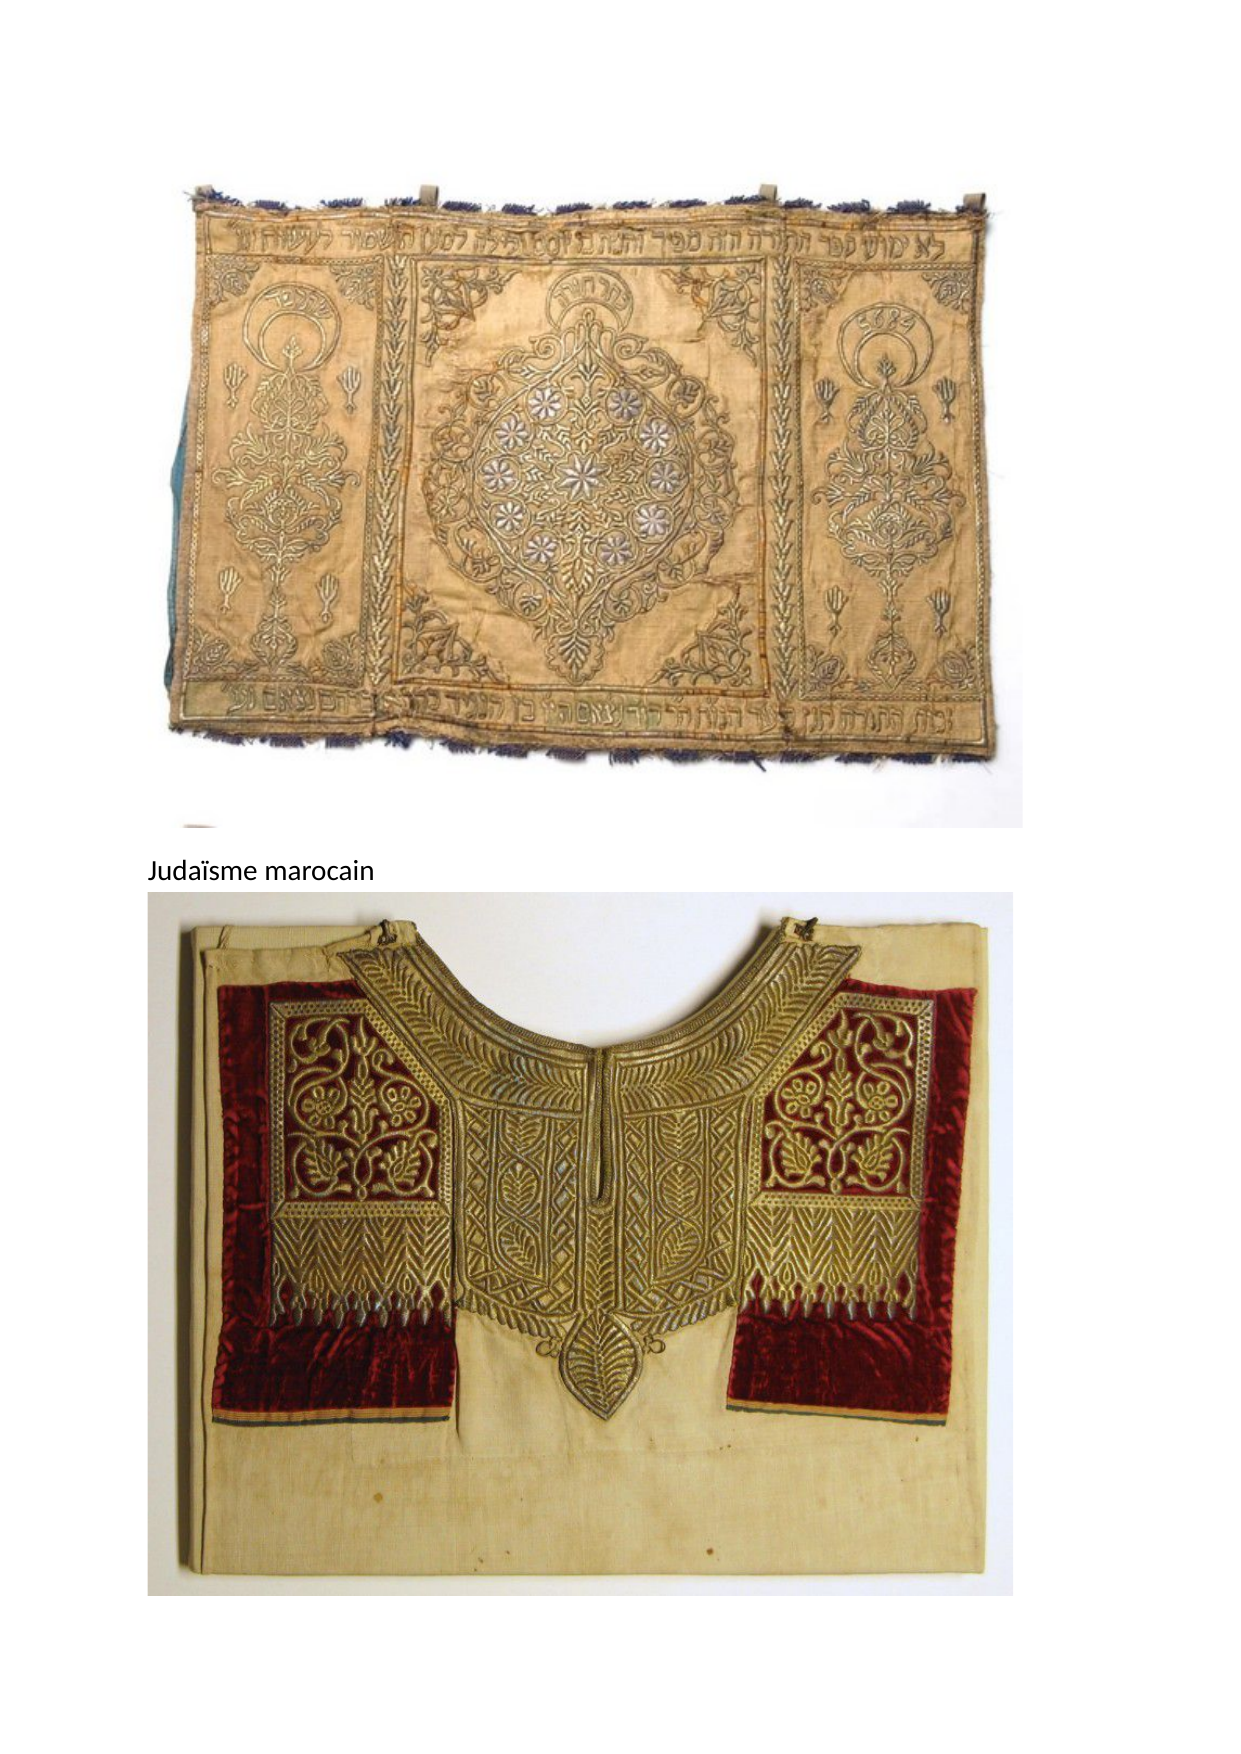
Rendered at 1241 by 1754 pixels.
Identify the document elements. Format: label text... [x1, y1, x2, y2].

picture [147, 147, 1023, 828]
text Judaïsme marocain [148, 852, 1093, 1595]
picture [147, 892, 1014, 1596]
